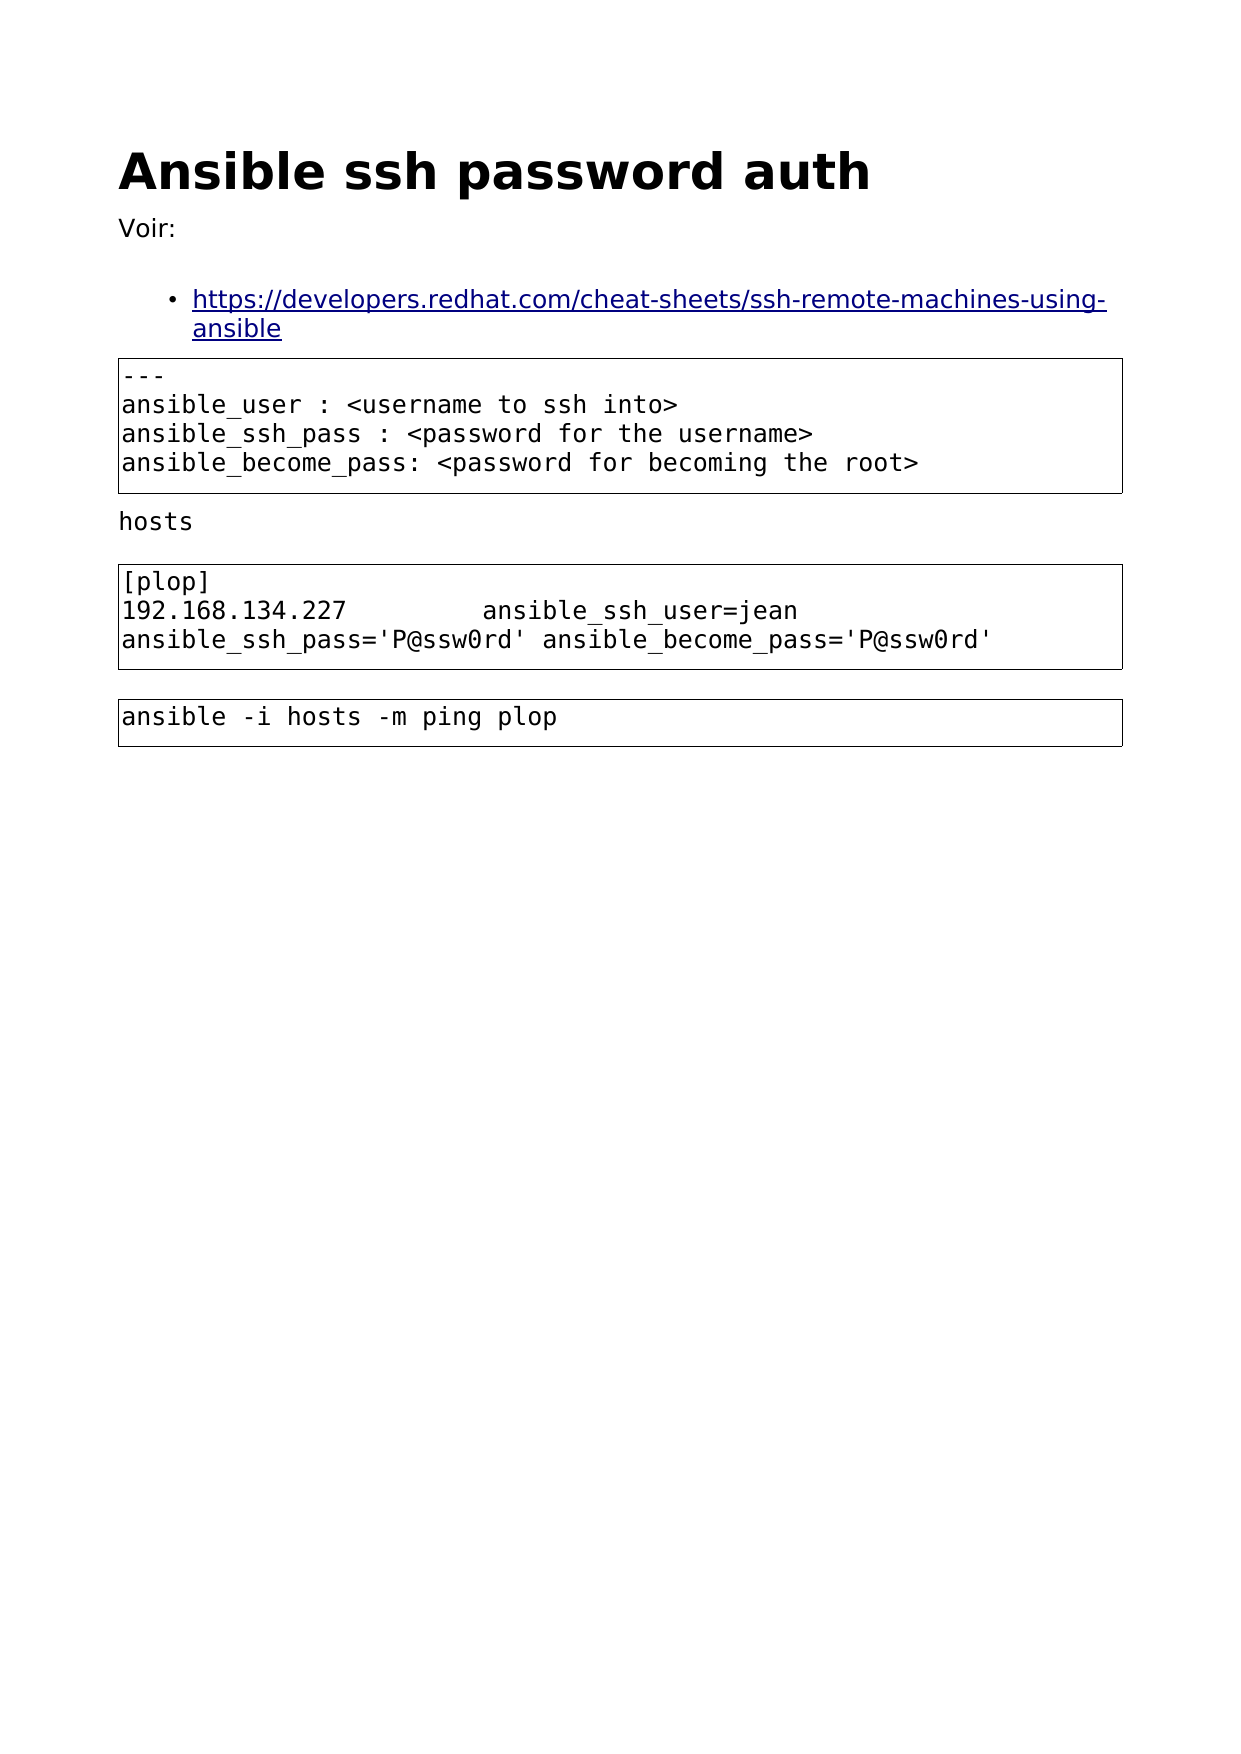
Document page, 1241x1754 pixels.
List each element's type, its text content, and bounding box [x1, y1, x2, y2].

table_header [plop] 192.168.134.227 ansible_ssh_user=jean ansible_ssh_pass='P@ssw0rd' ansible_become_pass='P@ssw0rd' [119, 565, 1122, 669]
subtitle Ansible ssh password auth [118, 143, 1122, 201]
text Voir: [118, 214, 1122, 243]
text hosts [118, 507, 1122, 537]
table_header --- ansible_user : <username to ssh into> ansible_ssh_pass : <password for the username> ansible_become_pass: <password for becoming the root> [119, 359, 1122, 492]
table_header ansible -i hosts -m ping plop [119, 700, 1122, 746]
list https://developers.redhat.com/cheat-sheets/ssh-remote-machines-using-ansible [177, 285, 1122, 343]
